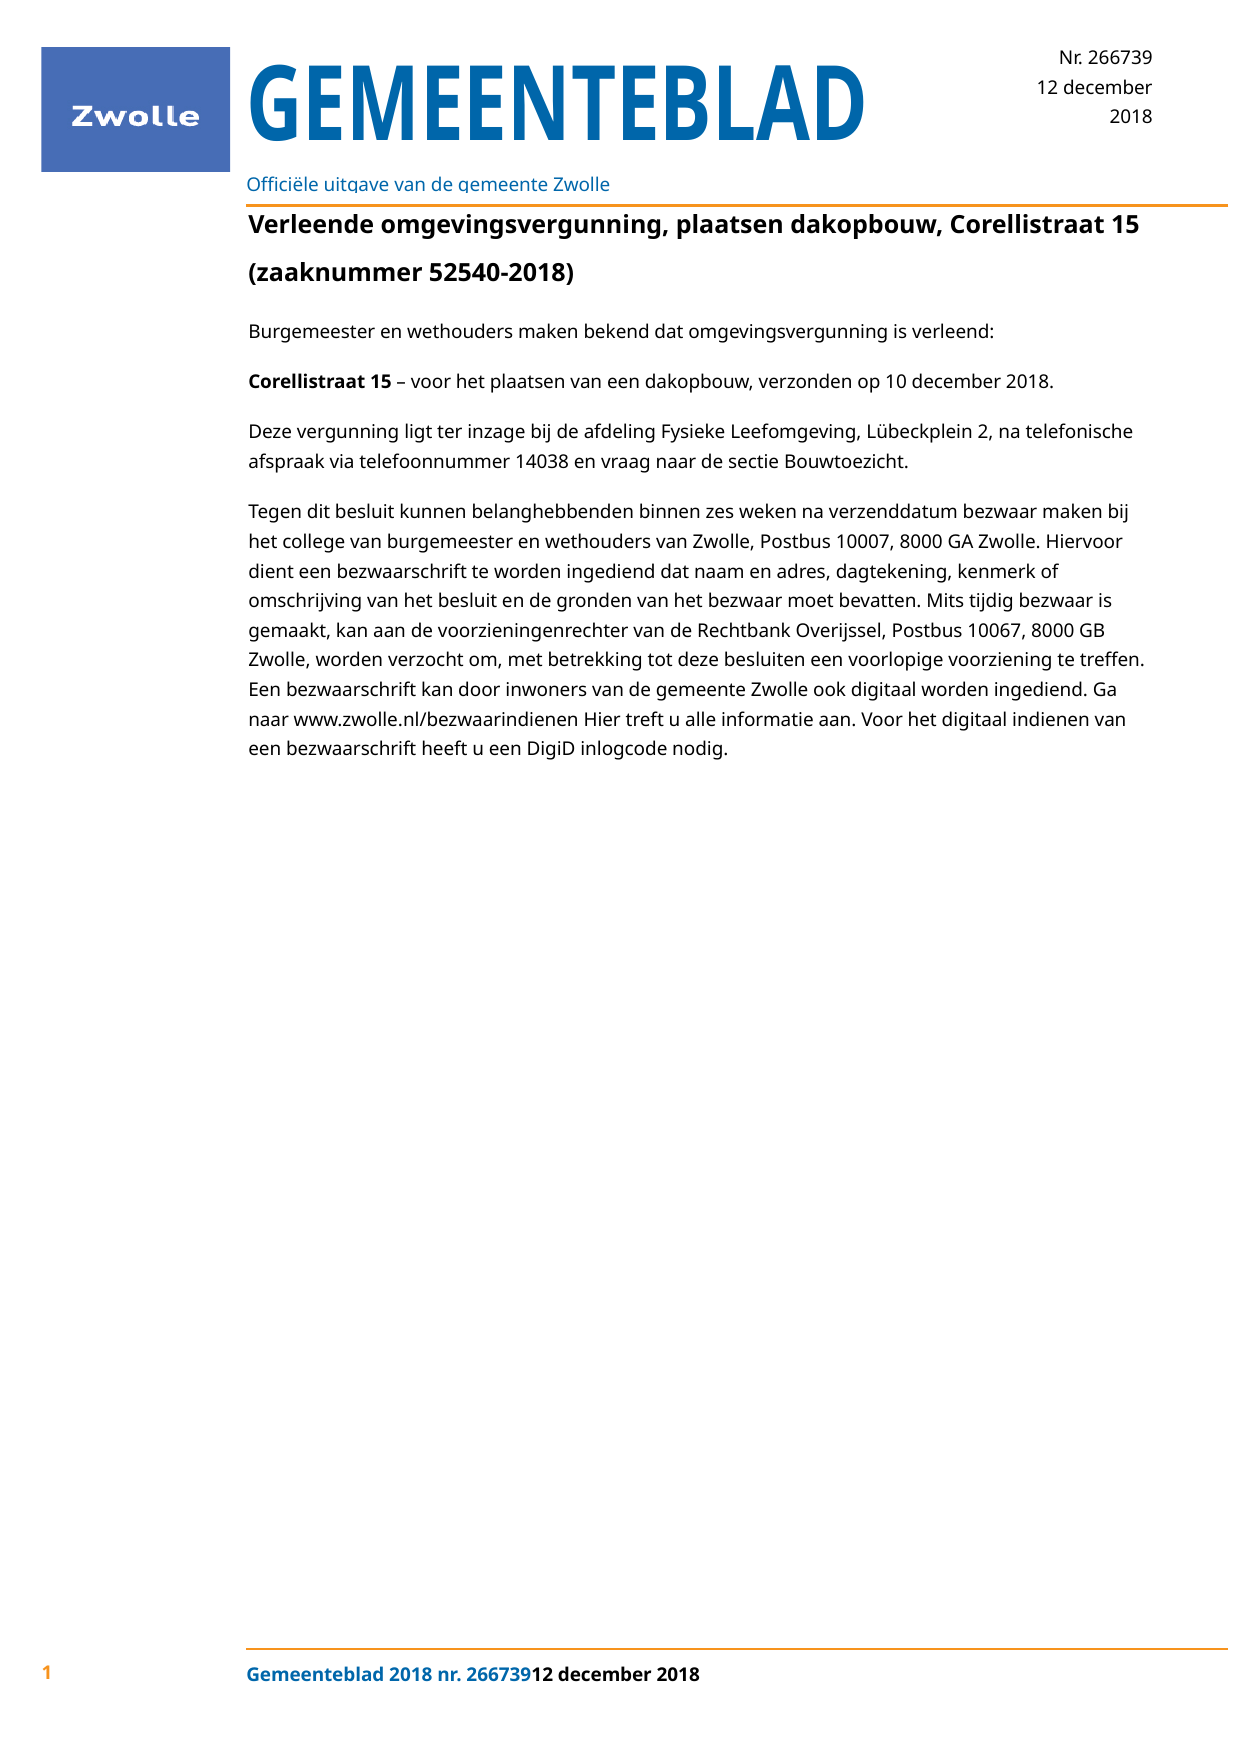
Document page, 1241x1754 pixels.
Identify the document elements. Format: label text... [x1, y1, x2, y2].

picture [41, 47, 231, 172]
text Burgemeester en wethouders maken bekend dat omgevingsvergunning is verleend: [248, 318, 1152, 344]
text Verleende omgevingsvergunning, plaatsen dakopbouw, Corellistraat 15 (zaaknummer 52540-2018) [248, 207, 1152, 288]
text Tegen dit besluit kunnen belanghebbenden binnen zes weken na verzenddatum bezwaar maken bij het college van burgemeester en wethouders van Zwolle, Postbus 10007, 8000 GA Zwolle. Hiervoor dient een bezwaarschrift te worden ingediend dat naam en adres, dagtekening, kenmerk of omschrijving van het besluit en de gronden van het bezwaar moet bevatten. Mits tijdig bezwaar is gemaakt, kan aan de voorzieningenrechter van de Rechtbank Overijssel, Postbus 10067, 8000 GB Zwolle, worden verzocht om, met betrekking tot deze besluiten een voorlopige voorziening te treffen. Een bezwaarschrift kan door inwoners van de gemeente Zwolle ook digitaal worden ingediend. Ga naar www.zwolle.nl/bezwaarindienen Hier treft u alle informatie aan. Voor het digitaal indienen van een bezwaarschrift heeft u een DigiD inlogcode nodig. [248, 499, 1152, 761]
text Corellistraat 15 – voor het plaatsen van een dakopbouw, verzonden op 10 december 2018. [248, 368, 1152, 394]
text Deze vergunning ligt ter inzage bij de afdeling Fysieke Leefomgeving, Lübeckplein 2, na telefonische afspraak via telefoonnummer 14038 en vraag naar de sectie Bouwtoezicht. [248, 419, 1152, 474]
